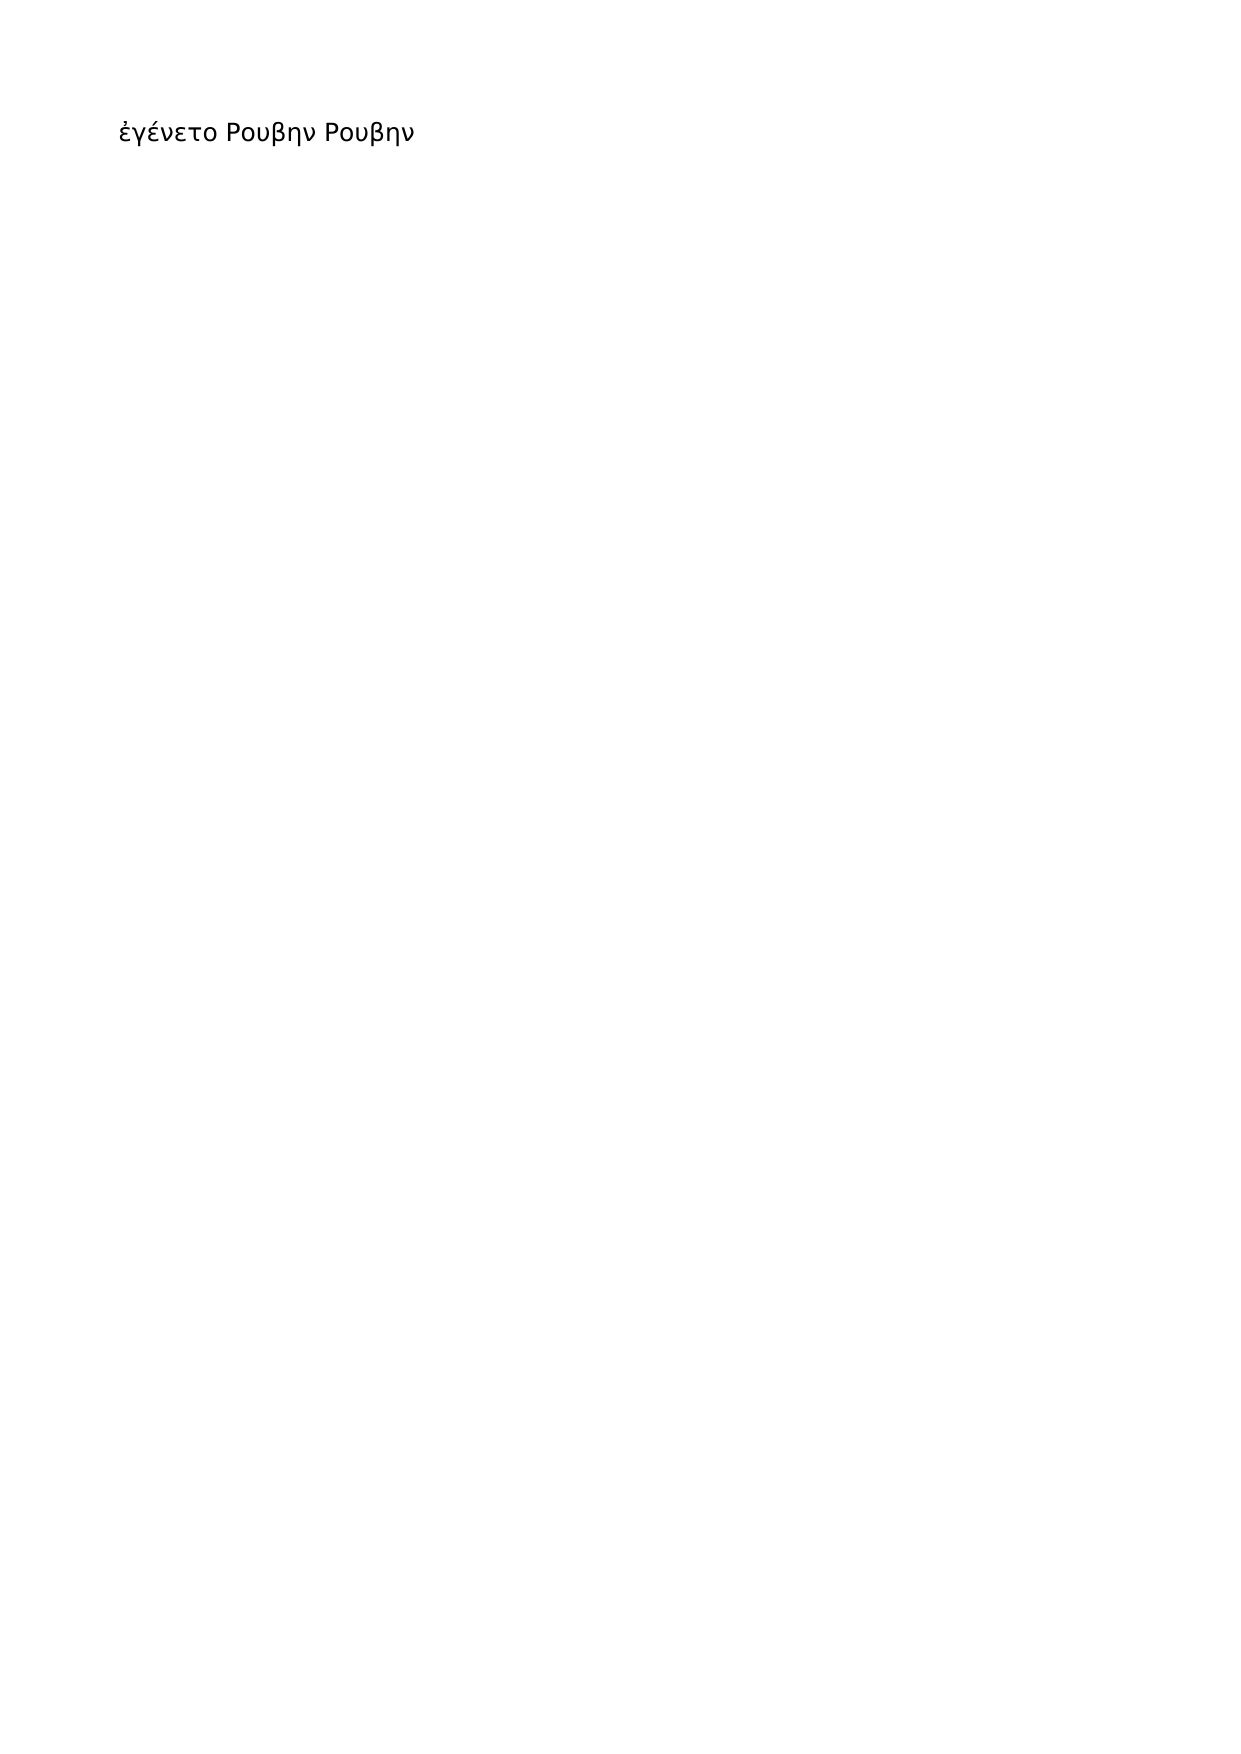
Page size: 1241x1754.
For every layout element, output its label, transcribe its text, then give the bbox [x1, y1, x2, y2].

text ἐγένετο Ρουβην Ρουβην [118, 118, 1122, 147]
